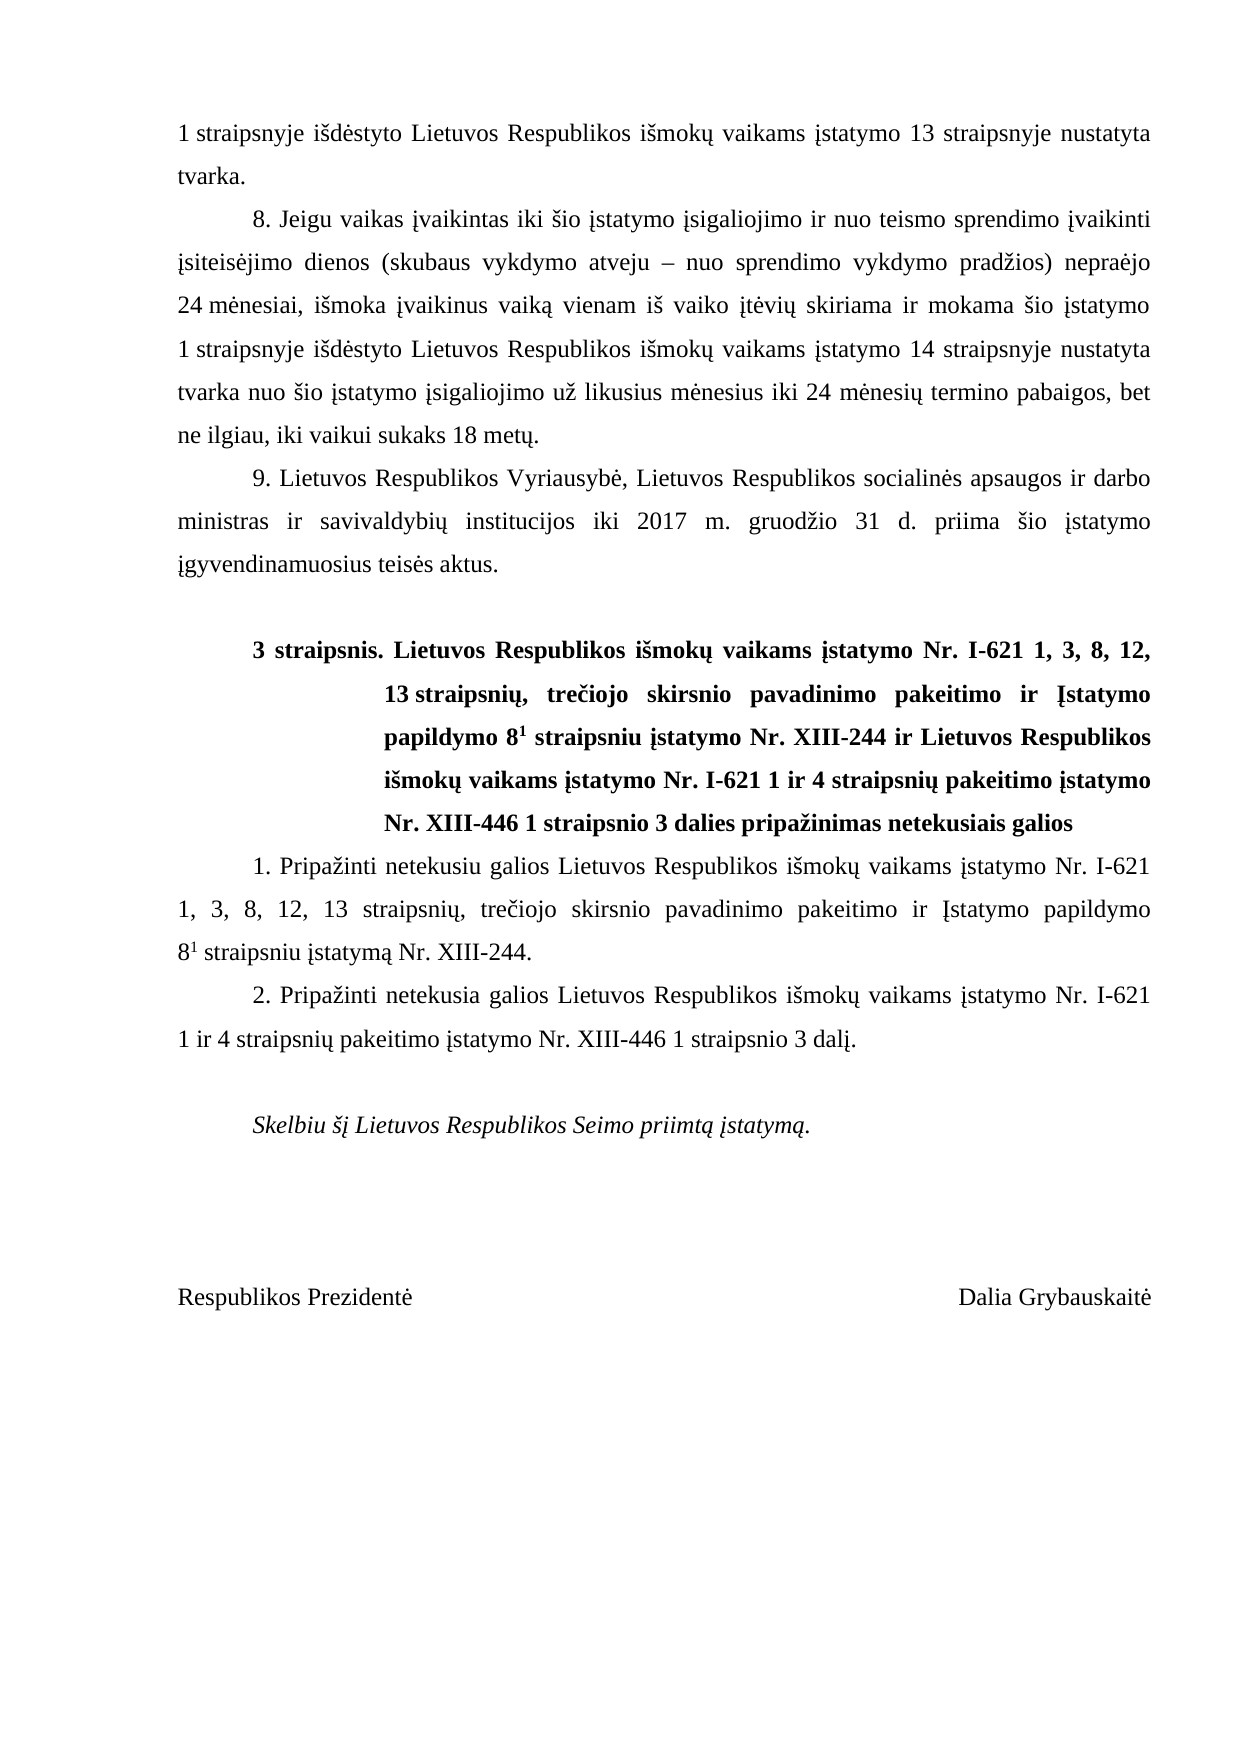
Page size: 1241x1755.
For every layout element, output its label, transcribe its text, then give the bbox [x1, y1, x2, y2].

text 3 straipsnis. Lietuvos Respublikos išmokų vaikams įstatymo Nr. I-621 1, 3, 8, 12, 13 straipsnių, trečiojo skirsnio pavadinimo pakeitimo ir Įstatymo papildymo 81 straipsniu įstatymo Nr. XIII-244 ir Lietuvos Respublikos išmokų vaikams įstatymo Nr. I-621 1 ir 4 straipsnių pakeitimo įstatymo Nr. XIII-446 1 straipsnio 3 dalies pripažinimas netekusiais galios [252, 636, 1152, 837]
text 2. Pripažinti netekusia galios Lietuvos Respublikos išmokų vaikams įstatymo Nr. I-621 1 ir 4 straipsnių pakeitimo įstatymo Nr. XIII-446 1 straipsnio 3 dalį. [177, 981, 1152, 1052]
text Skelbiu šį Lietuvos Respublikos Seimo priimtą įstatymą. [177, 1110, 1152, 1139]
text 9. Lietuvos Respublikos Vyriausybė, Lietuvos Respublikos socialinės apsaugos ir darbo ministras ir savivaldybių institucijos iki 2017 m. gruodžio 31 d. priima šio įstatymo įgyvendinamuosius teisės aktus. [177, 463, 1152, 578]
text 8. Jeigu vaikas įvaikintas iki šio įstatymo įsigaliojimo ir nuo teismo sprendimo įvaikinti įsiteisėjimo dienos (skubaus vykdymo atveju – nuo sprendimo vykdymo pradžios) nepraėjo 24 mėnesiai, išmoka įvaikinus vaiką vienam iš vaiko įtėvių skiriama ir mokama šio įstatymo 1 straipsnyje išdėstyto Lietuvos Respublikos išmokų vaikams įstatymo 14 straipsnyje nustatyta tvarka nuo šio įstatymo įsigaliojimo už likusius mėnesius iki 24 mėnesių termino pabaigos, bet ne ilgiau, iki vaikui sukaks 18 metų. [177, 204, 1152, 449]
text 1. Pripažinti netekusiu galios Lietuvos Respublikos išmokų vaikams įstatymo Nr. I-621 1, 3, 8, 12, 13 straipsnių, trečiojo skirsnio pavadinimo pakeitimo ir Įstatymo papildymo 81 straipsniu įstatymą Nr. XIII-244. [177, 851, 1152, 966]
text Respublikos Prezidentė Dalia Grybauskaitė [177, 1282, 1152, 1311]
text 1 straipsnyje išdėstyto Lietuvos Respublikos išmokų vaikams įstatymo 13 straipsnyje nustatyta tvarka. [177, 118, 1152, 190]
